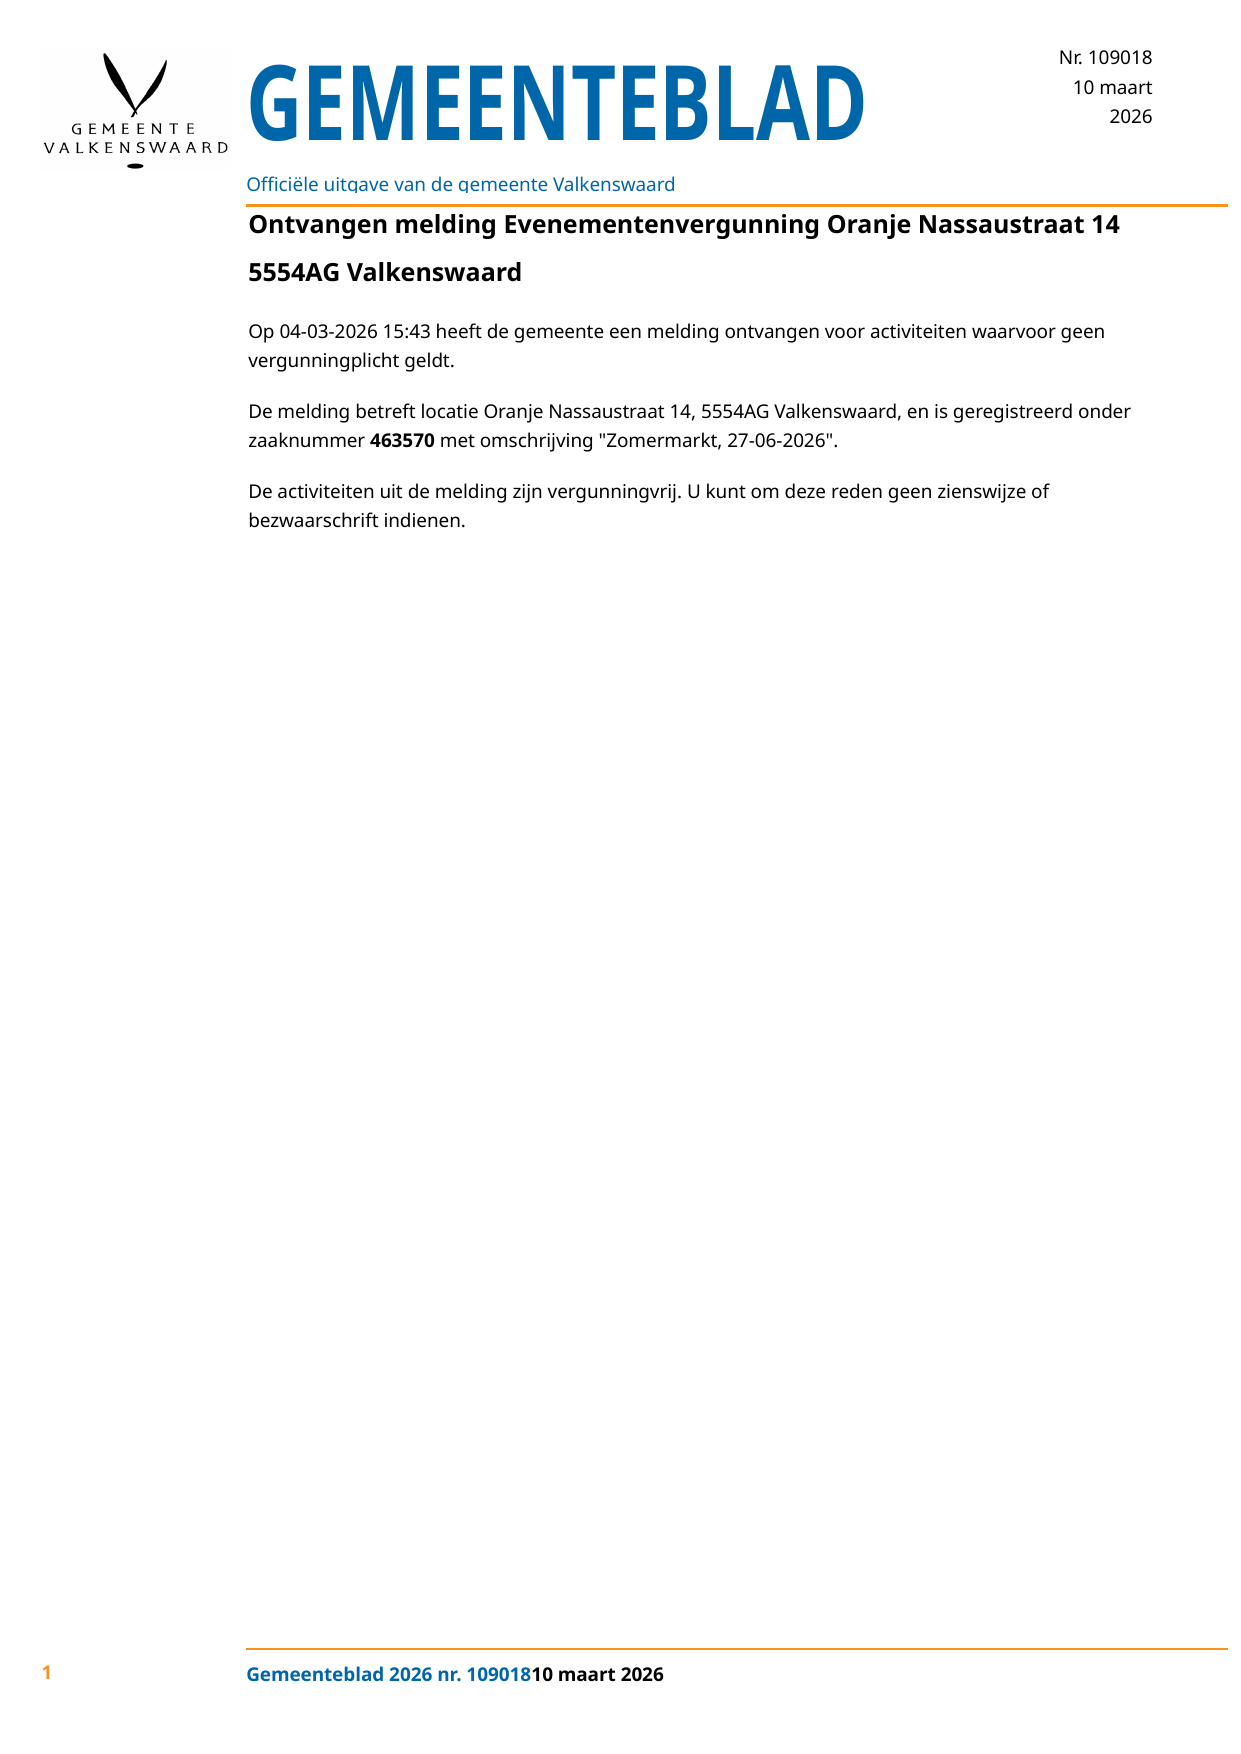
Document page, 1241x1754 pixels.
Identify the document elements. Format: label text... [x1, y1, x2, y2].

text Ontvangen melding Evenementenvergunning Oranje Nassaustraat 14 5554AG Valkenswaard [248, 207, 1152, 288]
text Op 04-03-2026 15:43 heeft de gemeente een melding ontvangen voor activiteiten waarvoor geen vergunningplicht geldt. [248, 318, 1152, 373]
text De melding betreft locatie Oranje Nassaustraat 14, 5554AG Valkenswaard, en is geregistreerd onder zaaknummer 463570 met omschrijving "Zomermarkt, 27-06-2026". [248, 398, 1152, 453]
text De activiteiten uit de melding zijn vergunningvrij. U kunt om deze reden geen zienswijze of bezwaarschrift indienen. [248, 478, 1152, 533]
picture [41, 47, 231, 172]
